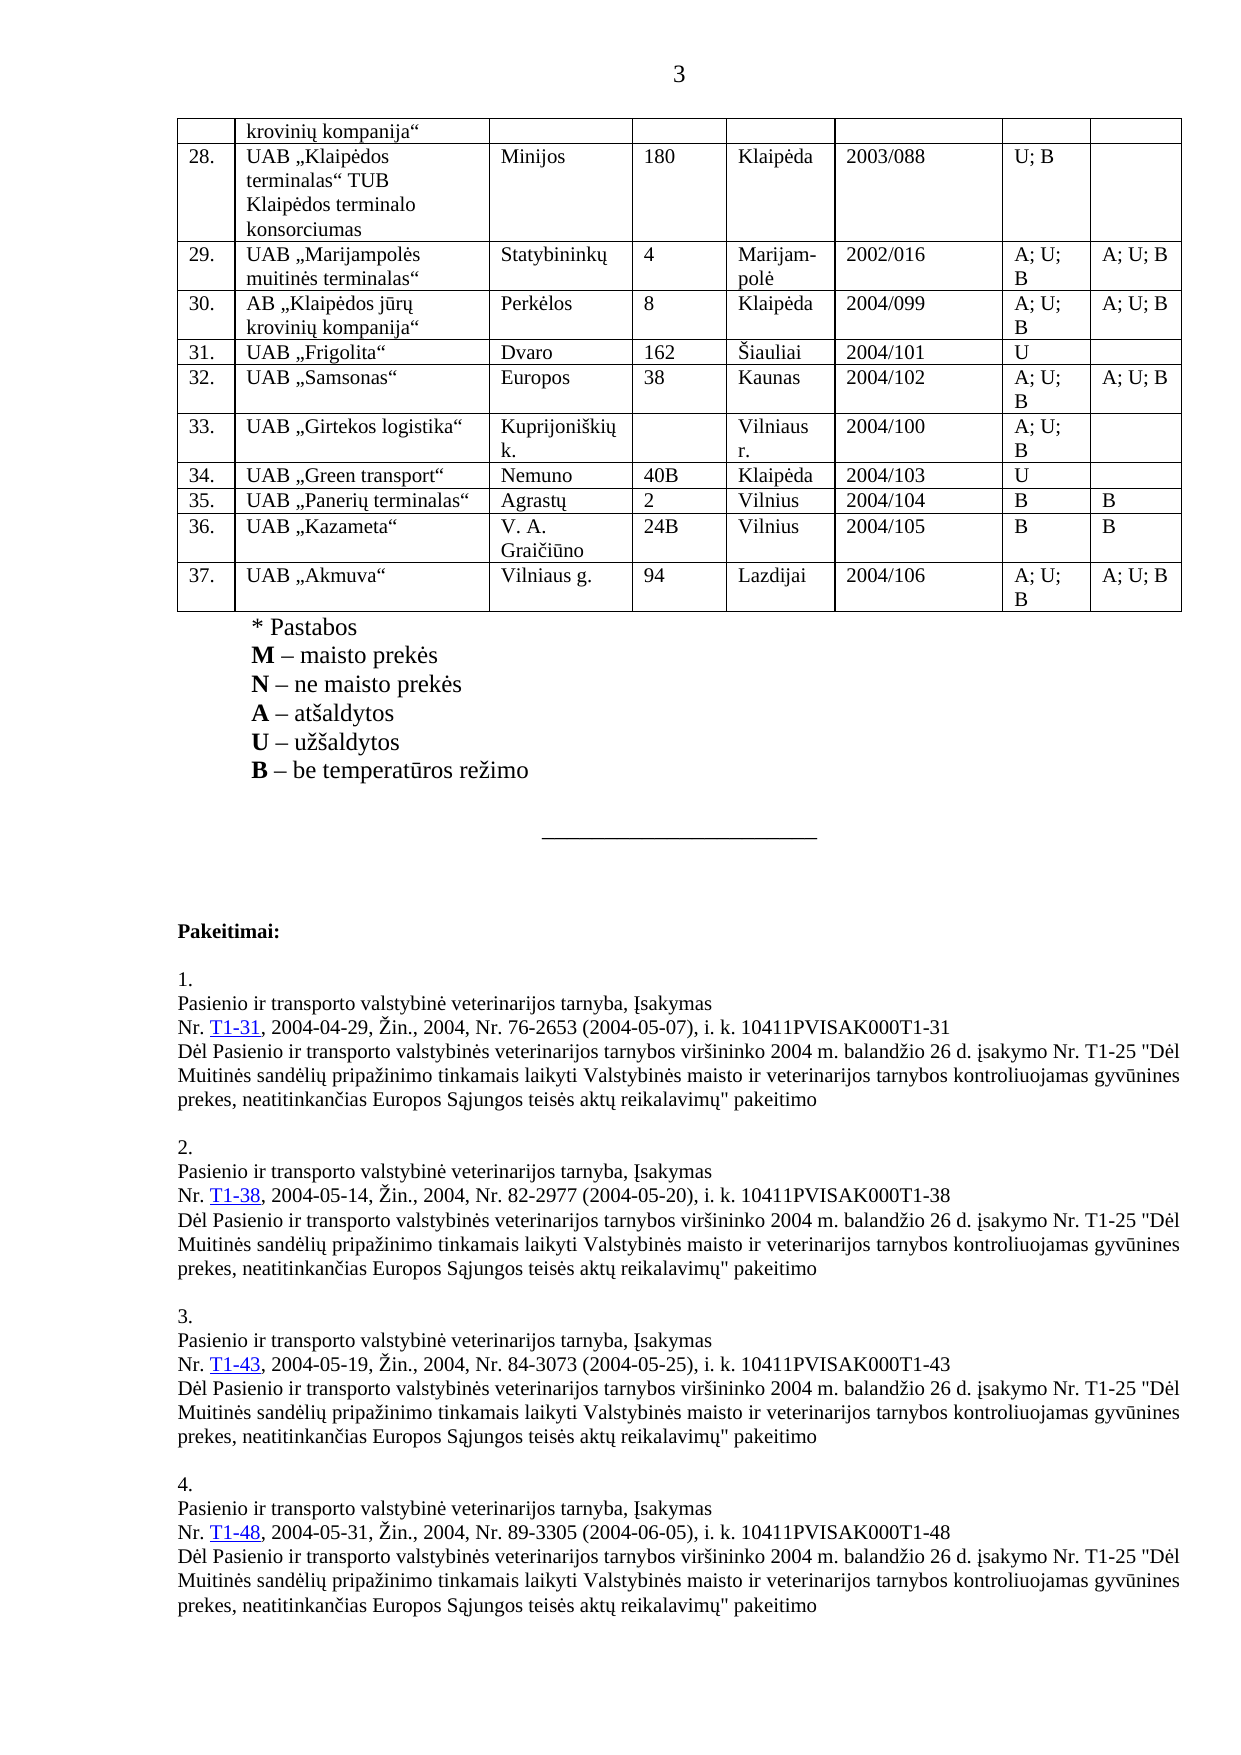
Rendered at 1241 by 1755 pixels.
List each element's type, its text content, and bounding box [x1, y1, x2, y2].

table_cell [1091, 119, 1181, 143]
table_cell [1003, 119, 1090, 143]
table_cell UAB „Marijampolės muitinės terminalas“ [236, 242, 489, 290]
table_cell U; B [1003, 144, 1090, 241]
table_cell 2003/088 [836, 144, 1002, 241]
table_cell U [1003, 463, 1090, 487]
text 3. [177, 1304, 1181, 1328]
table_cell 94 [633, 563, 726, 611]
text M – maisto prekės [177, 641, 1181, 669]
table_cell 30. [178, 291, 234, 339]
table_cell 8 [633, 291, 726, 339]
table_cell Marijam- polė [727, 242, 834, 290]
text Nr. T1-43, 2004-05-19, Žin., 2004, Nr. 84-3073 (2004-05-25), i. k. 10411PVISAK000T1-43 [177, 1352, 1181, 1376]
table_cell 2004/099 [836, 291, 1002, 339]
table_cell A; U; B [1091, 291, 1181, 339]
table_cell Minijos [490, 144, 632, 241]
table_cell Lazdijai [727, 563, 834, 611]
text B – be temperatūros režimo [177, 756, 1181, 784]
table_cell U [1003, 340, 1090, 364]
text Nr. T1-31, 2004-04-29, Žin., 2004, Nr. 76-2653 (2004-05-07), i. k. 10411PVISAK000T1-31 [177, 1015, 1181, 1039]
table_cell UAB „Kazameta“ [236, 514, 489, 562]
table_cell A; U; B [1003, 242, 1090, 290]
table_cell 38 [633, 365, 726, 413]
text * Pastabos [177, 612, 1181, 641]
text Pasienio ir transporto valstybinė veterinarijos tarnyba, Įsakymas [177, 1496, 1181, 1520]
table_cell Klaipėda [727, 463, 834, 487]
table_cell Perkėlos [490, 291, 632, 339]
text Pasienio ir transporto valstybinė veterinarijos tarnyba, Įsakymas [177, 1328, 1181, 1352]
table_cell 2 [633, 489, 726, 512]
table_cell Dvaro [490, 340, 632, 364]
table_cell 36. [178, 514, 234, 562]
table_cell 28. [178, 144, 234, 241]
table_cell B [1091, 514, 1181, 562]
table_cell 24B [633, 514, 726, 562]
table_cell Europos [490, 365, 632, 413]
table_cell [836, 119, 1002, 143]
text 4. [177, 1472, 1181, 1496]
table_cell Nemuno [490, 463, 632, 487]
table_cell A; U; B [1003, 365, 1090, 413]
table_cell 40B [633, 463, 726, 487]
table_cell 162 [633, 340, 726, 364]
table_cell V. A. Graičiūno [490, 514, 632, 562]
text Dėl Pasienio ir transporto valstybinės veterinarijos tarnybos viršininko 2004 m. balandžio 26 d. įsakymo Nr. T1-25 "Dėl Muitinės sandėlių pripažinimo tinkamais laikyti Valstybinės maisto ir veterinarijos tarnybos kontroliuojamas gyvūnines prekes, neatitinkančias Europos Sąjungos teisės aktų reikalavimų" pakeitimo [177, 1039, 1181, 1111]
table_cell 32. [178, 365, 234, 413]
text Pakeitimai: [177, 919, 1181, 943]
text U – užšaldytos [177, 727, 1181, 756]
text Dėl Pasienio ir transporto valstybinės veterinarijos tarnybos viršininko 2004 m. balandžio 26 d. įsakymo Nr. T1-25 "Dėl Muitinės sandėlių pripažinimo tinkamais laikyti Valstybinės maisto ir veterinarijos tarnybos kontroliuojamas gyvūnines prekes, neatitinkančias Europos Sąjungos teisės aktų reikalavimų" pakeitimo [177, 1376, 1181, 1448]
table_cell B [1003, 514, 1090, 562]
table_cell 2004/106 [836, 563, 1002, 611]
table_cell A; U; B [1091, 242, 1181, 290]
table_cell [727, 119, 834, 143]
text A – atšaldytos [177, 698, 1181, 727]
text Pasienio ir transporto valstybinė veterinarijos tarnyba, Įsakymas [177, 1159, 1181, 1183]
text 2. [177, 1135, 1181, 1159]
text Dėl Pasienio ir transporto valstybinės veterinarijos tarnybos viršininko 2004 m. balandžio 26 d. įsakymo Nr. T1-25 "Dėl Muitinės sandėlių pripažinimo tinkamais laikyti Valstybinės maisto ir veterinarijos tarnybos kontroliuojamas gyvūnines prekes, neatitinkančias Europos Sąjungos teisės aktų reikalavimų" pakeitimo [177, 1207, 1181, 1280]
table_cell UAB „Panerių terminalas“ [236, 489, 489, 512]
table_cell UAB „Akmuva“ [236, 563, 489, 611]
table_cell Vilniaus g. [490, 563, 632, 611]
text Dėl Pasienio ir transporto valstybinės veterinarijos tarnybos viršininko 2004 m. balandžio 26 d. įsakymo Nr. T1-25 "Dėl Muitinės sandėlių pripažinimo tinkamais laikyti Valstybinės maisto ir veterinarijos tarnybos kontroliuojamas gyvūnines prekes, neatitinkančias Europos Sąjungos teisės aktų reikalavimų" pakeitimo [177, 1544, 1181, 1617]
table_cell Vilnius [727, 489, 834, 512]
text 1. [177, 967, 1181, 991]
table_cell UAB „Samsonas“ [236, 365, 489, 413]
text ______________________ [177, 813, 1181, 842]
text Nr. T1-38, 2004-05-14, Žin., 2004, Nr. 82-2977 (2004-05-20), i. k. 10411PVISAK000T1-38 [177, 1183, 1181, 1207]
table_cell 2002/016 [836, 242, 1002, 290]
table_cell krovinių kompanija“ [236, 119, 489, 143]
table_cell 34. [178, 463, 234, 487]
table_cell [633, 119, 726, 143]
table_cell A; U; B [1003, 291, 1090, 339]
text Pasienio ir transporto valstybinė veterinarijos tarnyba, Įsakymas [177, 991, 1181, 1015]
text Nr. T1-48, 2004-05-31, Žin., 2004, Nr. 89-3305 (2004-06-05), i. k. 10411PVISAK000T1-48 [177, 1520, 1181, 1544]
table_cell [633, 414, 726, 462]
table_cell AB „Klaipėdos jūrų krovinių kompanija“ [236, 291, 489, 339]
table_cell Vilniaus r. [727, 414, 834, 462]
table_cell Klaipėda [727, 291, 834, 339]
table_cell Agrastų [490, 489, 632, 512]
table_cell 2004/104 [836, 489, 1002, 512]
text N – ne maisto prekės [177, 669, 1181, 698]
table_cell B [1091, 489, 1181, 512]
table_cell 2004/100 [836, 414, 1002, 462]
table_cell 180 [633, 144, 726, 241]
table_cell [490, 119, 632, 143]
table_cell [1091, 144, 1181, 241]
table_cell B [1003, 489, 1090, 512]
table_cell Klaipėda [727, 144, 834, 241]
table_cell 2004/103 [836, 463, 1002, 487]
table_cell Statybininkų [490, 242, 632, 290]
table_cell 2004/102 [836, 365, 1002, 413]
table_cell Šiauliai [727, 340, 834, 364]
table_cell [178, 119, 234, 143]
table_cell UAB „Girtekos logistika“ [236, 414, 489, 462]
table_cell UAB „Klaipėdos terminalas“ TUB Klaipėdos terminalo konsorciumas [236, 144, 489, 241]
table_cell UAB „Green transport“ [236, 463, 489, 487]
table_cell A; U; B [1091, 365, 1181, 413]
table_cell 31. [178, 340, 234, 364]
table_cell [1091, 463, 1181, 487]
table_cell UAB „Frigolita“ [236, 340, 489, 364]
table_cell 35. [178, 489, 234, 512]
table_cell Kuprijoniškių k. [490, 414, 632, 462]
table_cell A; U; B [1003, 414, 1090, 462]
table_cell 33. [178, 414, 234, 462]
table_cell 37. [178, 563, 234, 611]
table_cell 4 [633, 242, 726, 290]
table_cell [1091, 414, 1181, 462]
table_cell A; U; B [1003, 563, 1090, 611]
table_cell A; U; B [1091, 563, 1181, 611]
table_cell 2004/101 [836, 340, 1002, 364]
table_cell 2004/105 [836, 514, 1002, 562]
table_cell Kaunas [727, 365, 834, 413]
table_cell [1091, 340, 1181, 364]
table_cell Vilnius [727, 514, 834, 562]
table_cell 29. [178, 242, 234, 290]
